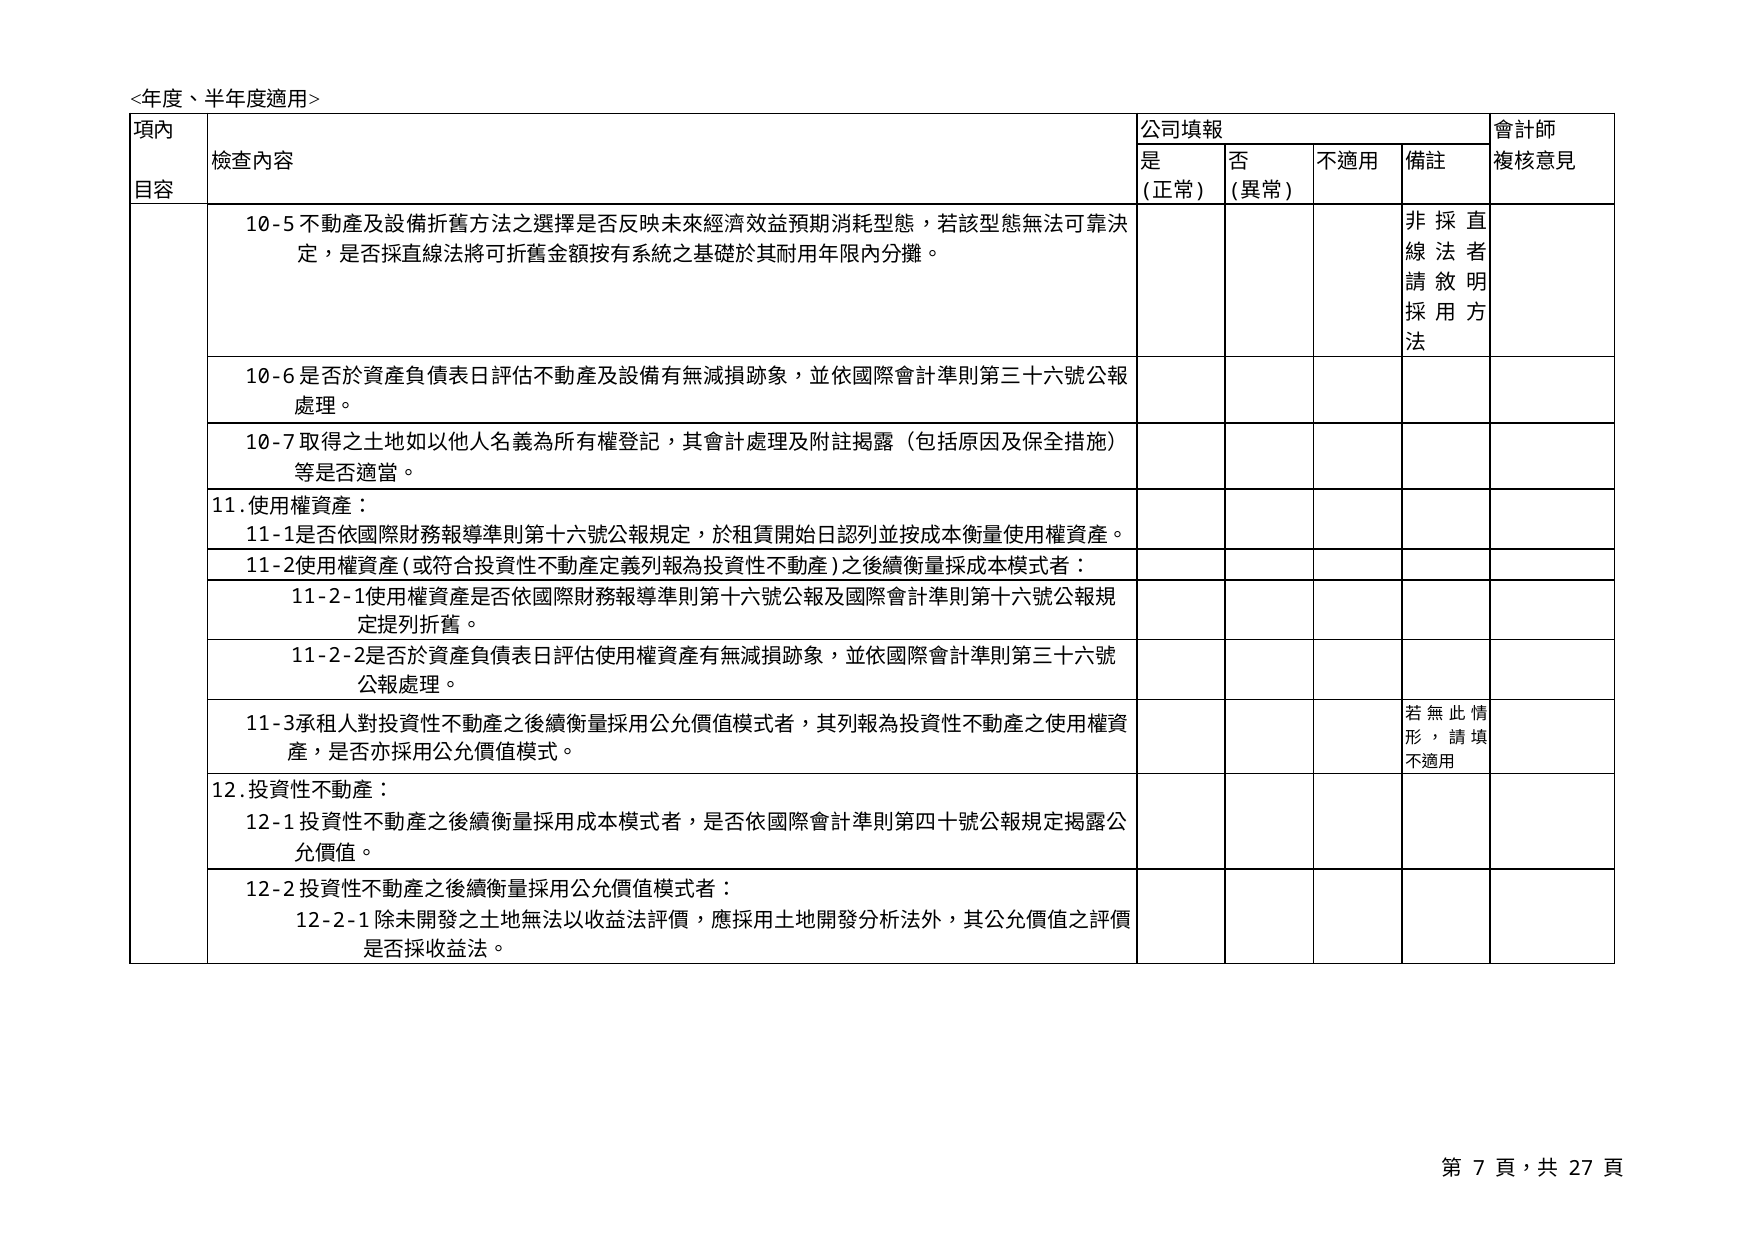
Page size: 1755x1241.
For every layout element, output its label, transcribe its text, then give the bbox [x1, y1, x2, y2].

table_cell [1403, 640, 1489, 699]
table_cell 非採直線法者請敘明採用方法 [1403, 205, 1489, 356]
table_cell 否 (異常) [1226, 145, 1313, 203]
table_cell [1138, 870, 1224, 962]
table_cell 目容 [131, 143, 207, 203]
table_cell [1314, 700, 1401, 773]
table_cell [1226, 205, 1313, 356]
table_cell 若無此情形，請填不適用 [1403, 700, 1489, 773]
table_cell [1314, 640, 1401, 699]
table_cell [1226, 700, 1313, 773]
table_cell 11-2-1使用權資產是否依國際財務報導準則第十六號公報及國際會計準則第十六號公報規定提列折舊。 [208, 581, 1136, 639]
table_cell [1226, 870, 1313, 962]
table_cell [1138, 424, 1224, 488]
table_cell [1226, 640, 1313, 699]
table_cell 11-2-2是否於資產負債表日評估使用權資產有無減損跡象，並依國際會計準則第三十六號公報處理。 [208, 640, 1136, 699]
table_cell [1491, 640, 1614, 699]
table_cell [1314, 424, 1401, 488]
table_cell 不適用 [1314, 145, 1401, 203]
table_cell [1314, 205, 1401, 356]
table_cell [1138, 550, 1224, 579]
table_cell 10-5不動產及設備折舊方法之選擇是否反映未來經濟效益預期消耗型態，若該型態無法可靠決定，是否採直線法將可折舊金額按有系統之基礎於其耐用年限內分攤。 [208, 205, 1136, 356]
table_cell [1403, 581, 1489, 639]
table_cell 10-6是否於資產負債表日評估不動產及設備有無減損跡象，並依國際會計準則第三十六號公報處理。 [208, 357, 1136, 422]
table_cell [1491, 774, 1614, 868]
table_cell [1403, 870, 1489, 962]
table_cell [1403, 774, 1489, 868]
table_cell [1491, 490, 1614, 548]
table_cell [1226, 774, 1313, 868]
table_cell [1491, 424, 1614, 488]
table_cell [1491, 870, 1614, 962]
table_cell 10-7取得之土地如以他人名義為所有權登記，其會計處理及附註揭露（包括原因及保全措施）等是否適當。 [208, 424, 1136, 488]
table_cell [1226, 550, 1313, 579]
table_cell 11.使用權資產： 11-1是否依國際財務報導準則第十六號公報規定，於租賃開始日認列並按成本衡量使用權資產。 [208, 490, 1136, 548]
table_cell 備註 [1403, 145, 1489, 203]
table_cell [1226, 424, 1313, 488]
table_cell [1226, 490, 1313, 548]
table_cell [1314, 870, 1401, 962]
table_cell [1491, 357, 1614, 422]
table_cell [1138, 700, 1224, 773]
table_cell 12.投資性不動產： 12-1投資性不動產之後續衡量採用成本模式者，是否依國際會計準則第四十號公報規定揭露公允價值。 [208, 774, 1136, 868]
table_cell [1138, 640, 1224, 699]
table_cell [1226, 357, 1313, 422]
table_cell [1314, 550, 1401, 579]
table_cell [1138, 205, 1224, 356]
table_cell [1403, 490, 1489, 548]
table_cell 是 (正常) [1138, 145, 1224, 203]
table_header 會計師 [1491, 114, 1614, 143]
table_header 公司填報 [1138, 114, 1489, 143]
table_header [208, 114, 1136, 143]
table_cell [1138, 490, 1224, 548]
table_cell [1314, 357, 1401, 422]
table_cell [1226, 581, 1313, 639]
table_header 項內 [131, 114, 207, 143]
table_cell 11-2使用權資產(或符合投資性不動產定義列報為投資性不動產)之後續衡量採成本模式者： [208, 550, 1136, 579]
table_cell [1314, 581, 1401, 639]
table_cell [1403, 550, 1489, 579]
table_cell [1403, 424, 1489, 488]
table_cell 複核意見 [1491, 143, 1614, 203]
table_cell [1138, 357, 1224, 422]
table_cell [1138, 774, 1224, 868]
table_cell 檢查內容 [208, 143, 1136, 203]
table_cell [1138, 581, 1224, 639]
table_cell [1491, 581, 1614, 639]
table_cell [1491, 550, 1614, 579]
table_cell 12-2投資性不動產之後續衡量採用公允價值模式者： 12-2-1除未開發之土地無法以收益法評價，應採用土地開發分析法外，其公允價值之評價是否採收益法。 [208, 870, 1136, 962]
table_cell [1491, 205, 1614, 356]
table_cell [1491, 700, 1614, 773]
table_cell [1314, 774, 1401, 868]
table_cell 11-3承租人對投資性不動產之後續衡量採用公允價值模式者，其列報為投資性不動產之使用權資產，是否亦採用公允價值模式。 [208, 700, 1136, 773]
table_cell [1314, 490, 1401, 548]
table_cell [1403, 357, 1489, 422]
table_cell [131, 204, 207, 962]
